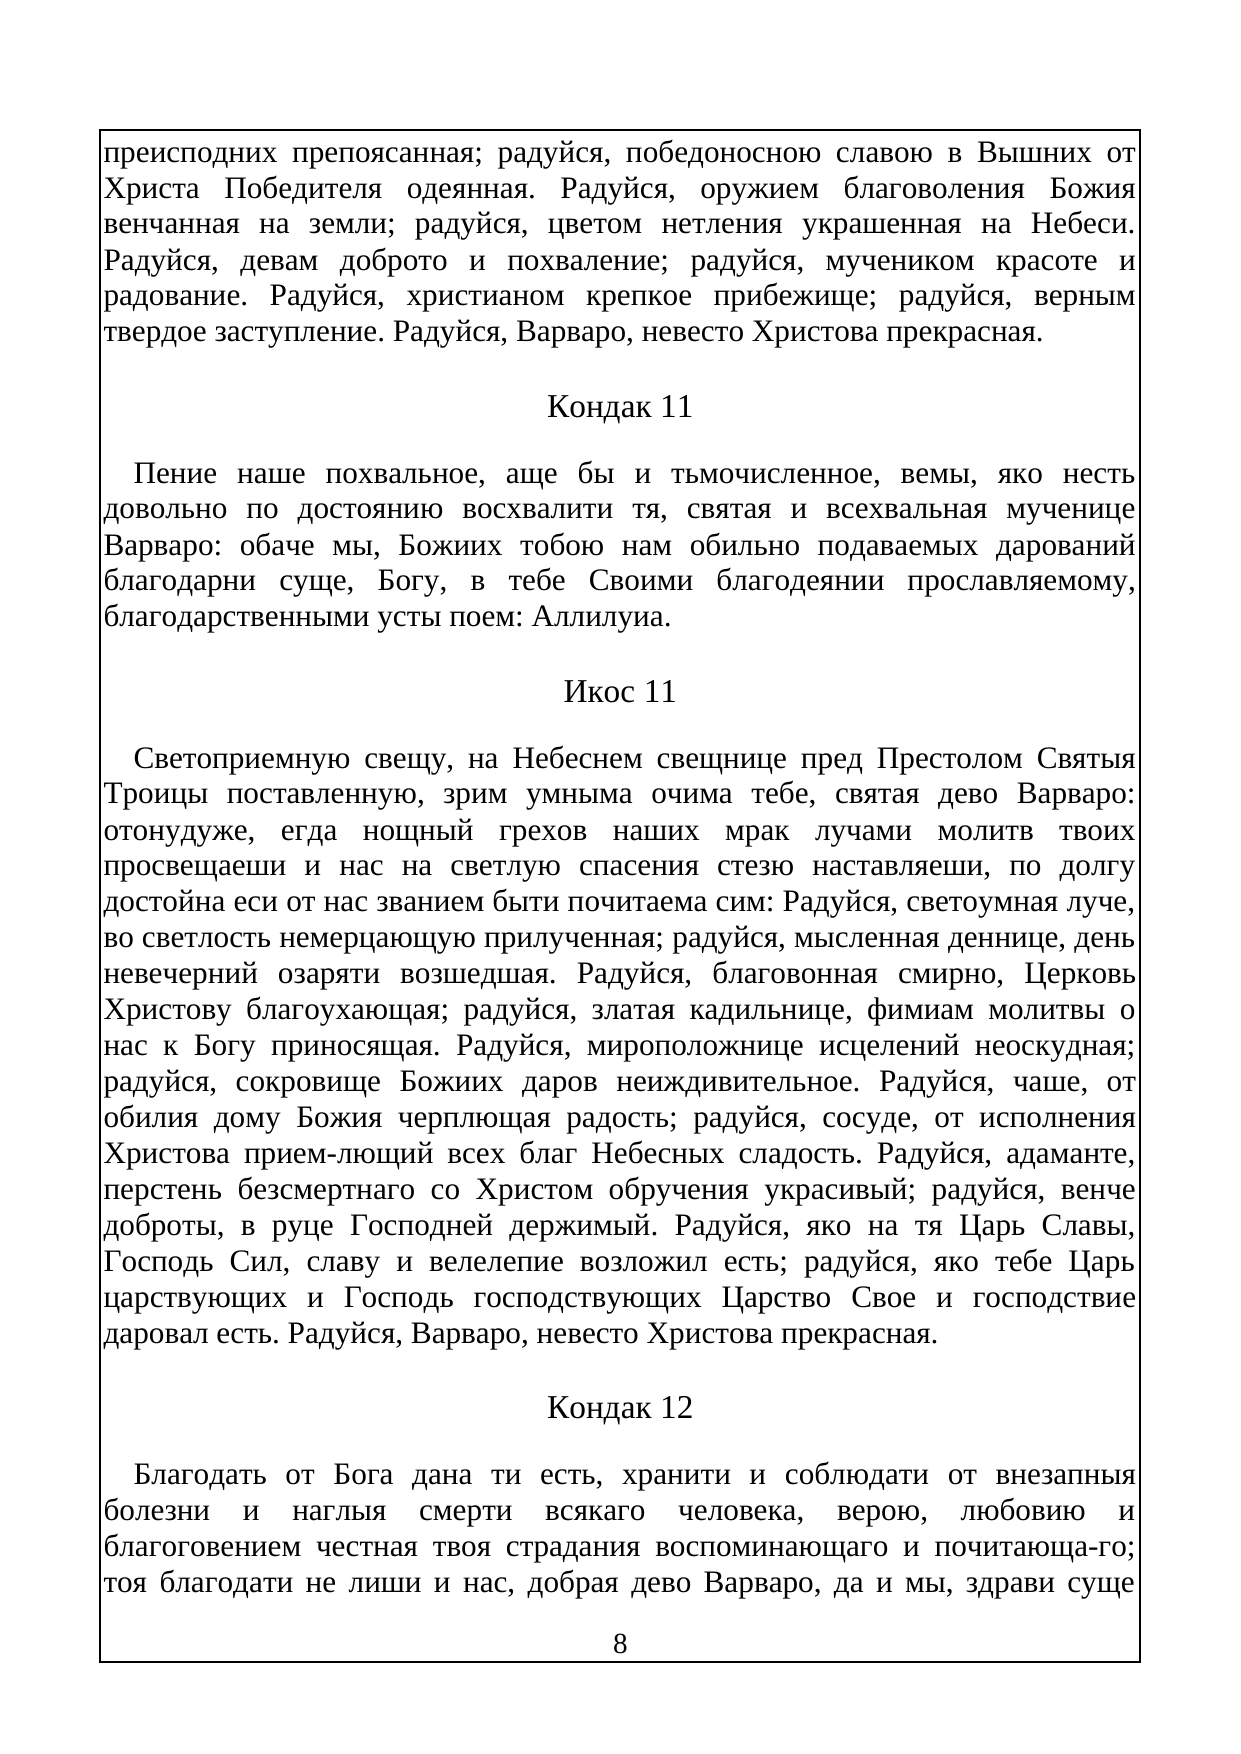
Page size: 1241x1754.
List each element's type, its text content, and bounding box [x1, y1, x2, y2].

text преисподних препоясанная; радуйся, победоносною славою в Вышних от Христа Победителя одеянная. Радуйся, оружием благоволения Божия венчанная на земли; радуйся, цветом нетления украшенная на Небеси. Радуйся, девам доброто и похваление; радуйся, мучеником красоте и радование. Радуйся, христианом крепкое прибежище; радуйся, верным твердое заступление. Радуйся, Варваро, невесто Христова прекрасная. [103, 133, 1137, 348]
subtitle Кондак 11 [103, 386, 1137, 424]
subtitle Кондак 12 [103, 1387, 1137, 1426]
text Благодать от Бога дана ти есть, хранити и соблюдати от внезапныя болезни и наглыя смерти всякаго человека, верою, любовию и благоговением честная твоя страдания воспоминающаго и почитающа-го; тоя благодати не лиши и нас, добрая дево Варваро, да и мы, здрави суще [103, 1455, 1137, 1599]
subtitle Икос 11 [103, 671, 1137, 709]
text Светоприемную свещу, на Небеснем свещнице пред Престолом Святыя Троицы поставленную, зрим умныма очима тебе, святая дево Варваро: отонудуже, егда нощный грехов наших мрак лучами молитв твоих просвещаеши и нас на светлую спасения стезю наставляеши, по долгу достойна еси от нас званием быти почитаема сим: Радуйся, светоумная луче, во светлость немерцающую прилученная; радуйся, мысленная деннице, день невечерний озаряти возшедшая. Радуйся, благовонная смирно, Церковь Христову благоухающая; радуйся, златая кадильнице, фимиам молитвы о нас к Богу приносящая. Радуйся, мироположнице исцелений неоскудная; радуйся, сокровище Божиих даров неиждивительное. Радуйся, чаше, от обилия дому Божия черплющая радость; радуйся, сосуде, от исполнения Христова прием-лющий всех благ Небесных сладость. Радуйся, адаманте, перстень безсмертнаго со Христом обручения украсивый; радуйся, венче доброты, в руце Господней держимый. Радуйся, яко на тя Царь Славы, Господь Сил, славу и велелепие возложил есть; радуйся, яко тебе Царь царствующих и Господь господствующих Царство Свое и господствие даровал есть. Радуйся, Варваро, невесто Христова прекрасная. [103, 739, 1137, 1350]
text Пение наше похвальное, аще бы и тьмочисленное, вемы, яко несть довольно по достоянию восхвалити тя, святая и всехвальная мученице Варваро: обаче мы, Божиих тобою нам обильно подаваемых дарований благодарни суще, Богу, в тебе Своими благодеянии прославляемому, благодарственными усты поем: Аллилуиа. [103, 454, 1137, 633]
